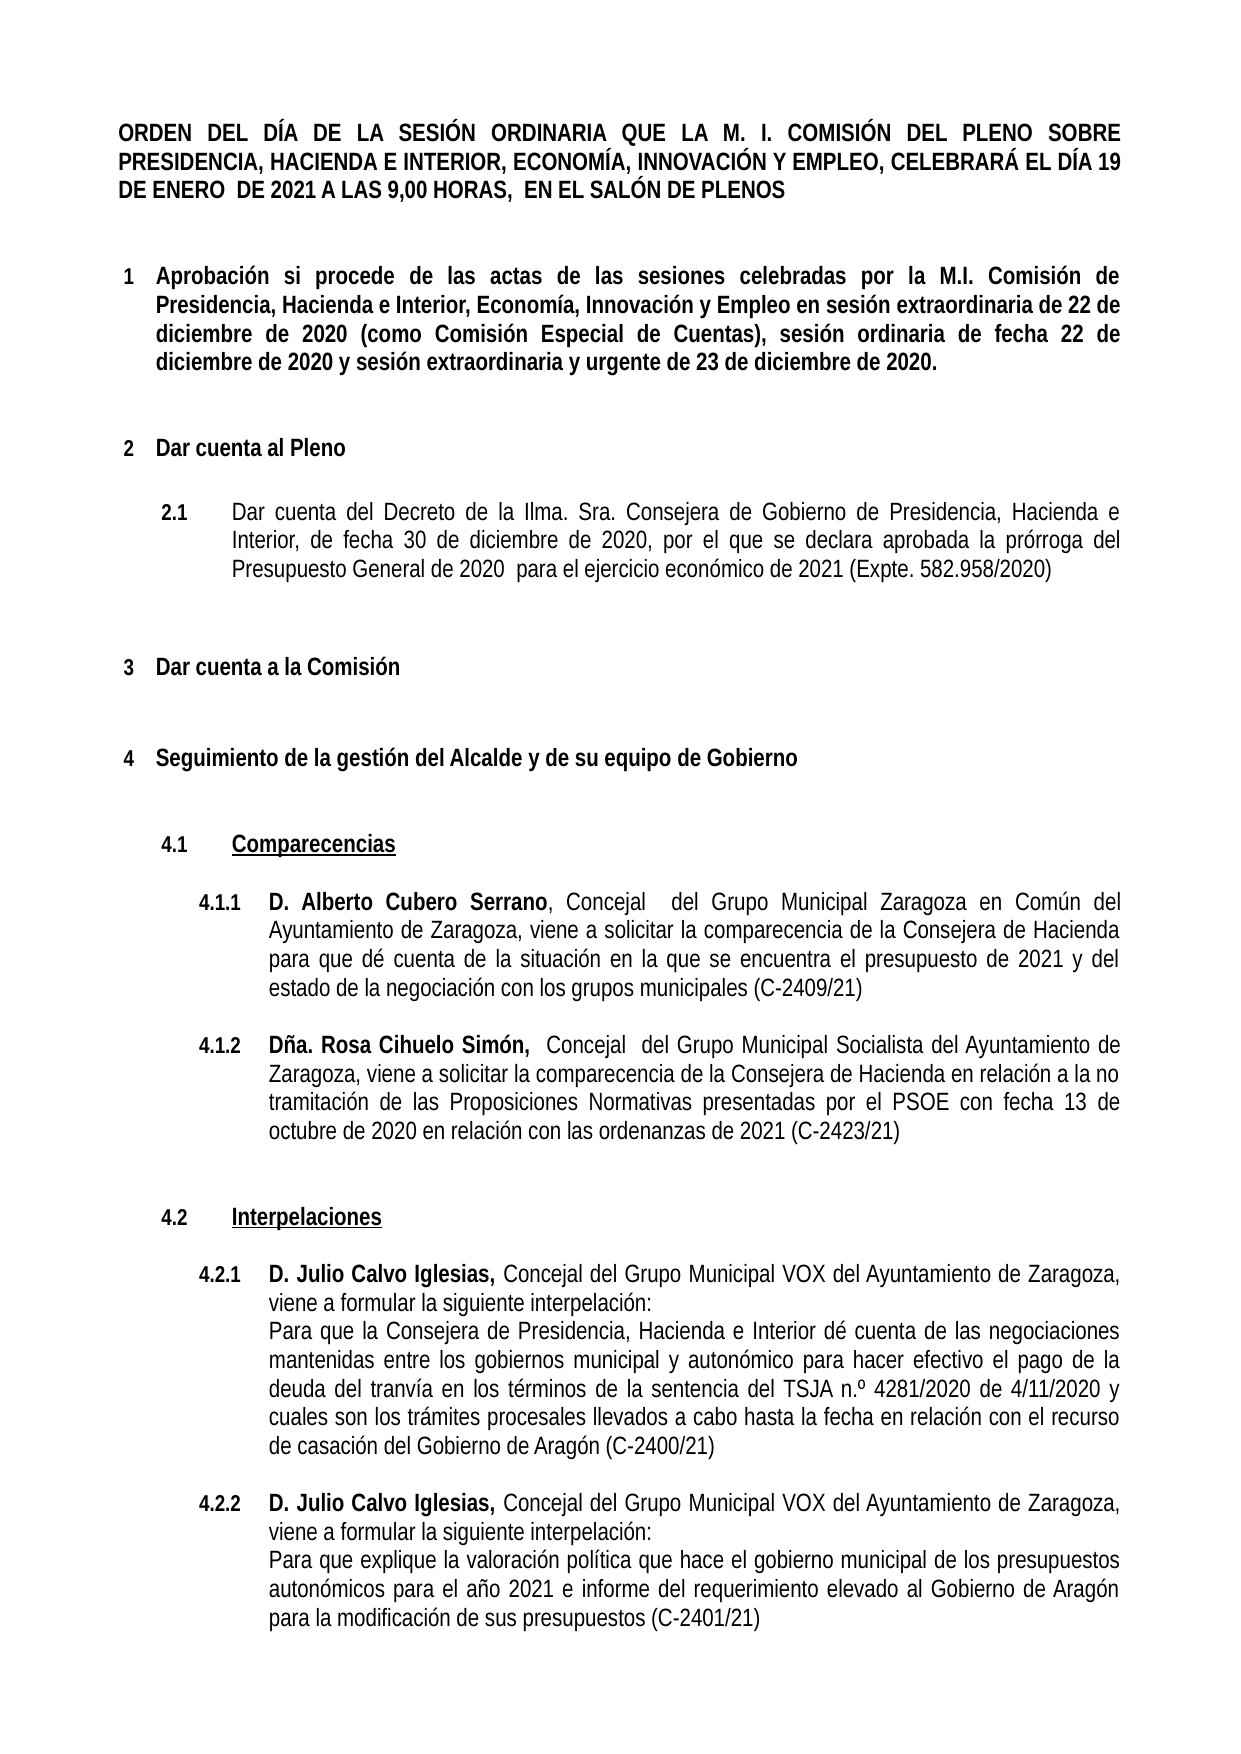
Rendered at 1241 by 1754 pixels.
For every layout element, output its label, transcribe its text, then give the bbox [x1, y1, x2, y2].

list Seguimiento de la gestión del Alcalde y de su equipo de Gobierno [118, 743, 1122, 772]
list Comparecencias [156, 829, 1122, 858]
list D. Julio Calvo Iglesias, Concejal del Grupo Municipal VOX del Ayuntamiento de Zaragoza, viene a formular la siguiente interpelación: [194, 1259, 1122, 1316]
list Para que explique la valoración política que hace el gobierno municipal de los presupuestos autonómicos para el año 2021 e informe del requerimiento elevado al Gobierno de Aragón para la modificación de sus presupuestos (C-2401/21) [194, 1546, 1122, 1631]
list Dar cuenta del Decreto de la Ilma. Sra. Consejera de Gobierno de Presidencia, Hacienda e Interior, de fecha 30 de diciembre de 2020, por el que se declara aprobada la prórroga del Presupuesto General de 2020 para el ejercicio económico de 2021 (Expte. 582.958/2020) [156, 496, 1122, 582]
list Dar cuenta a la Comisión [118, 652, 1122, 680]
list Dar cuenta al Pleno [118, 433, 1122, 462]
list Interpelaciones [156, 1202, 1122, 1230]
list Dña. Rosa Cihuelo Simón, Concejal del Grupo Municipal Socialista del Ayuntamiento de Zaragoza, viene a solicitar la comparecencia de la Consejera de Hacienda en relación a la no tramitación de las Proposiciones Normativas presentadas por el PSOE con fecha 13 de octubre de 2020 en relación con las ordenanzas de 2021 (C-2423/21) [194, 1030, 1122, 1144]
list Aprobación si procede de las actas de las sesiones celebradas por la M.I. Comisión de Presidencia, Hacienda e Interior, Economía, Innovación y Empleo en sesión extraordinaria de 22 de diciembre de 2020 (como Comisión Especial de Cuentas), sesión ordinaria de fecha 22 de diciembre de 2020 y sesión extraordinaria y urgente de 23 de diciembre de 2020. [118, 261, 1122, 376]
list D. Alberto Cubero Serrano, Concejal del Grupo Municipal Zaragoza en Común del Ayuntamiento de Zaragoza, viene a solicitar la comparecencia de la Consejera de Hacienda para que dé cuenta de la situación en la que se encuentra el presupuesto de 2021 y del estado de la negociación con los grupos municipales (C-2409/21) [194, 887, 1122, 1001]
text ORDEN DEL DÍA DE LA SESIÓN ORDINARIA QUE LA M. I. COMISIÓN DEL PLENO SOBRE PRESIDENCIA, HACIENDA E INTERIOR, ECONOMÍA, INNOVACIÓN Y EMPLEO, CELEBRARÁ EL DÍA 19 DE ENERO DE 2021 A LAS 9,00 HORAS, EN EL SALÓN DE PLENOS [118, 118, 1122, 204]
list Para que la Consejera de Presidencia, Hacienda e Interior dé cuenta de las negociaciones mantenidas entre los gobiernos municipal y autonómico para hacer efectivo el pago de la deuda del tranvía en los términos de la sentencia del TSJA n.º 4281/2020 de 4/11/2020 y cuales son los trámites procesales llevados a cabo hasta la fecha en relación con el recurso de casación del Gobierno de Aragón (C-2400/21) [194, 1316, 1122, 1459]
list D. Julio Calvo Iglesias, Concejal del Grupo Municipal VOX del Ayuntamiento de Zaragoza, viene a formular la siguiente interpelación: [194, 1488, 1122, 1546]
